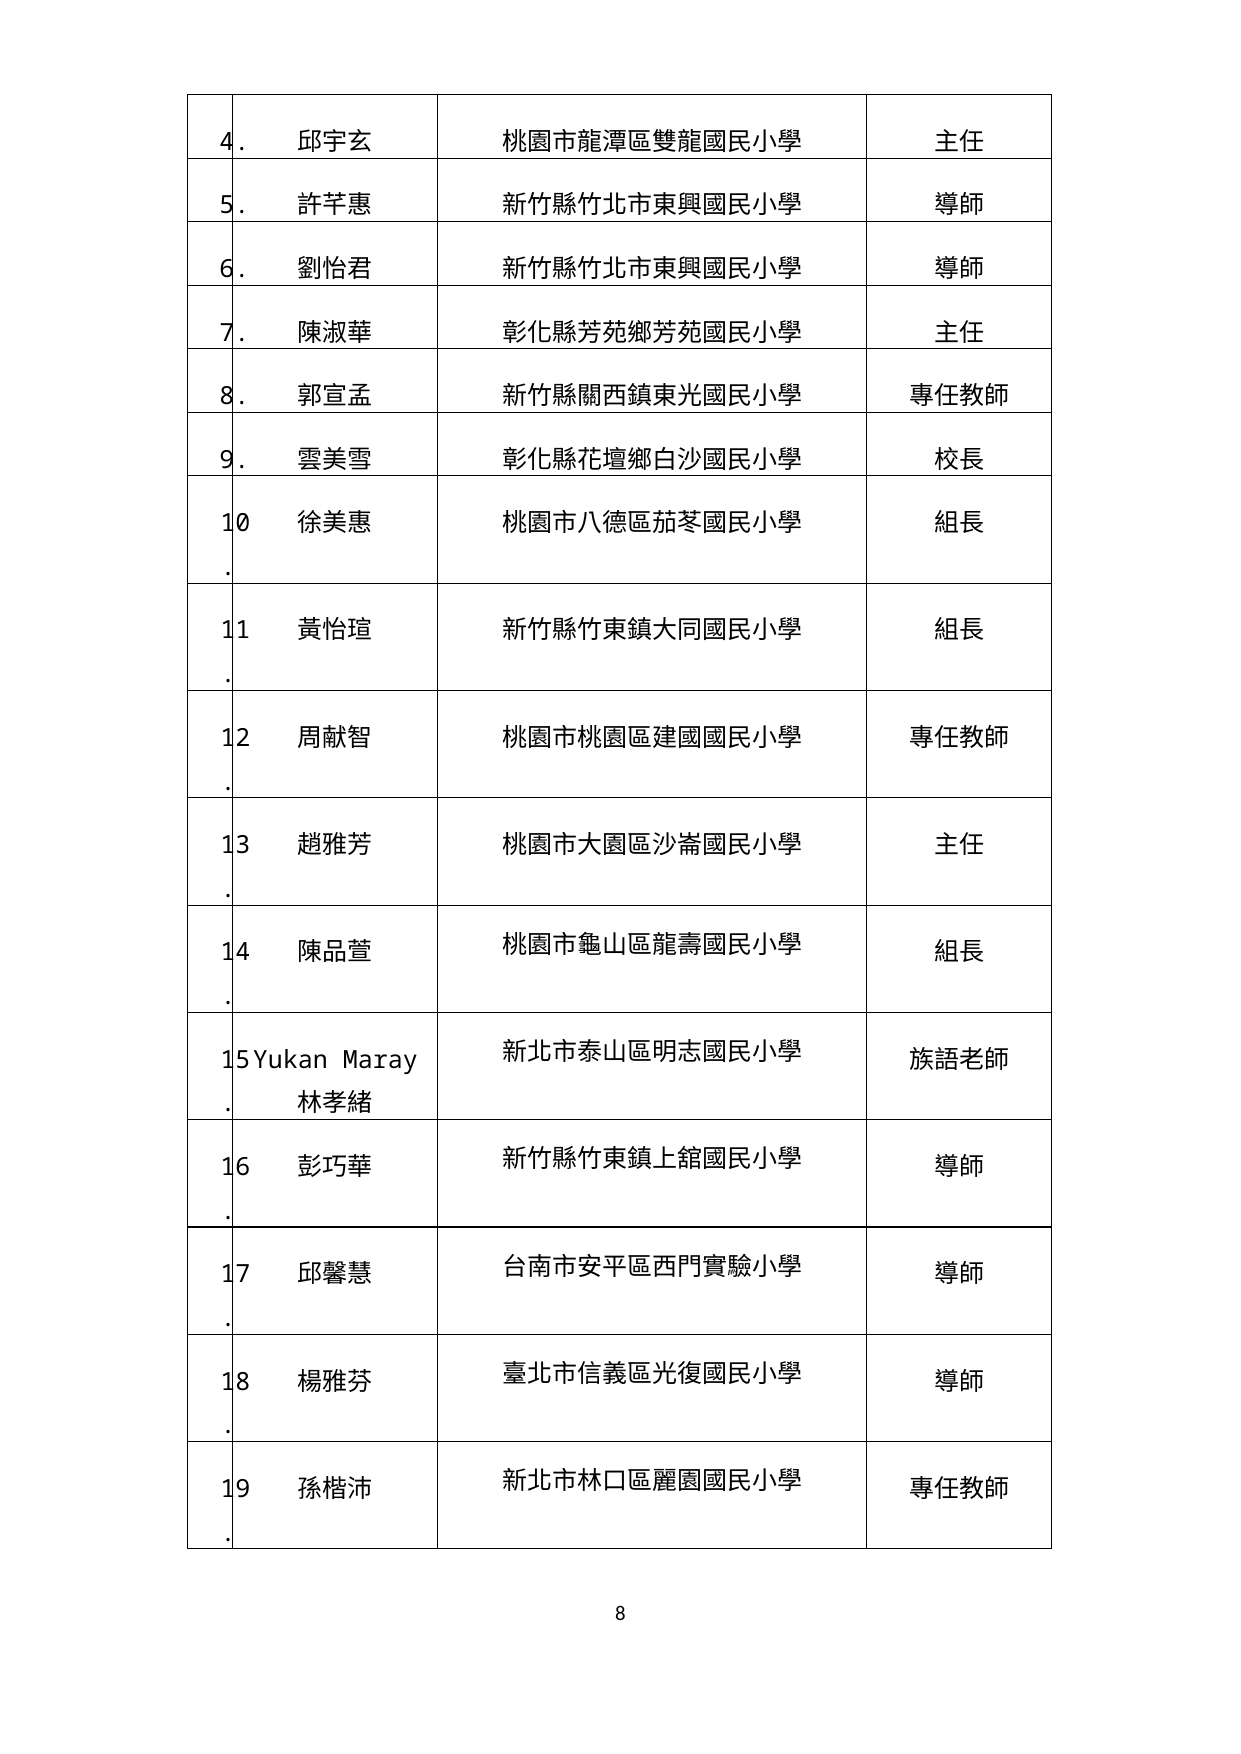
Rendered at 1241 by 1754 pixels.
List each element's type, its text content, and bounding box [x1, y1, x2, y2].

table_cell [188, 476, 232, 583]
table_cell 邱宇玄 [233, 95, 437, 158]
table_cell 許芊惠 [233, 159, 437, 221]
table_cell [223, 452, 230, 460]
table_cell [223, 396, 230, 402]
table_cell 新竹縣關西鎮東光國民小學 [438, 349, 866, 412]
table_cell 主任 [867, 95, 1051, 158]
table_cell 彭巧華 [233, 1120, 437, 1226]
table_cell 新竹縣竹東鎮大同國民小學 [438, 584, 866, 690]
table_cell 導師 [867, 159, 1051, 221]
table_cell 周献智 [233, 691, 437, 797]
table_cell [188, 798, 232, 904]
table_cell [188, 584, 232, 690]
table_cell [188, 159, 232, 221]
table_cell 台南市安平區西門實驗小學 [438, 1228, 866, 1334]
table_cell 彰化縣花壇鄉白沙國民小學 [438, 413, 866, 475]
table_cell [188, 1120, 232, 1226]
table_cell 黃怡瑄 [233, 584, 437, 690]
table_cell 趙雅芳 [233, 798, 437, 904]
table_cell 專任教師 [867, 691, 1051, 797]
table_cell 組長 [867, 584, 1051, 690]
table_cell Yukan Maray 林孝緒 [233, 1013, 437, 1119]
table_cell 校長 [867, 413, 1051, 475]
table_cell 陳品萱 [233, 906, 437, 1012]
table_cell 族語老師 [867, 1013, 1051, 1119]
table_cell [188, 95, 232, 158]
table_cell [188, 1228, 232, 1334]
table_cell 專任教師 [867, 1442, 1051, 1548]
table_cell 專任教師 [867, 349, 1051, 412]
table_cell 陳淑華 [233, 286, 437, 348]
table_cell 桃園市龜山區龍壽國民小學 [438, 906, 866, 1012]
table_cell [188, 413, 232, 475]
table_cell 桃園市大園區沙崙國民小學 [438, 798, 866, 904]
table_cell 新竹縣竹北市東興國民小學 [438, 222, 866, 285]
table_cell 劉怡君 [233, 222, 437, 285]
table_cell 孫楷沛 [233, 1442, 437, 1548]
table_cell 導師 [867, 1120, 1051, 1226]
table_cell 臺北市信義區光復國民小學 [438, 1335, 866, 1441]
table_cell 新北市林口區麗園國民小學 [438, 1442, 866, 1548]
table_cell 雲美雪 [233, 413, 437, 475]
table_cell [188, 286, 232, 348]
table_cell 楊雅芬 [233, 1335, 437, 1441]
table_cell [188, 691, 232, 797]
table_cell 桃園市龍潭區雙龍國民小學 [438, 95, 866, 158]
table_cell 主任 [867, 798, 1051, 904]
table_cell [223, 136, 228, 144]
table_cell 導師 [867, 1335, 1051, 1441]
table_cell [188, 1335, 232, 1441]
table_cell 導師 [867, 1228, 1051, 1334]
table_cell [188, 906, 232, 1012]
table_cell 組長 [867, 906, 1051, 1012]
table_cell 桃園市八德區茄苳國民小學 [438, 476, 866, 583]
table_cell 新竹縣竹東鎮上舘國民小學 [438, 1120, 866, 1226]
table_cell 新竹縣竹北市東興國民小學 [438, 159, 866, 221]
table_cell 主任 [867, 286, 1051, 348]
table_cell 組長 [867, 476, 1051, 583]
table_cell 新北市泰山區明志國民小學 [438, 1013, 866, 1119]
table_cell 桃園市桃園區建國國民小學 [438, 691, 866, 797]
table_cell [188, 1442, 232, 1548]
table_cell 郭宣孟 [233, 349, 437, 412]
table_cell [223, 267, 230, 275]
table_cell [188, 349, 232, 412]
table_cell 導師 [867, 222, 1051, 285]
table_cell 徐美惠 [233, 476, 437, 583]
table_cell [188, 1013, 232, 1119]
table_cell [223, 388, 230, 394]
table_cell 邱馨慧 [233, 1228, 437, 1334]
table_cell 彰化縣芳苑鄉芳苑國民小學 [438, 286, 866, 348]
table_cell [188, 222, 232, 285]
